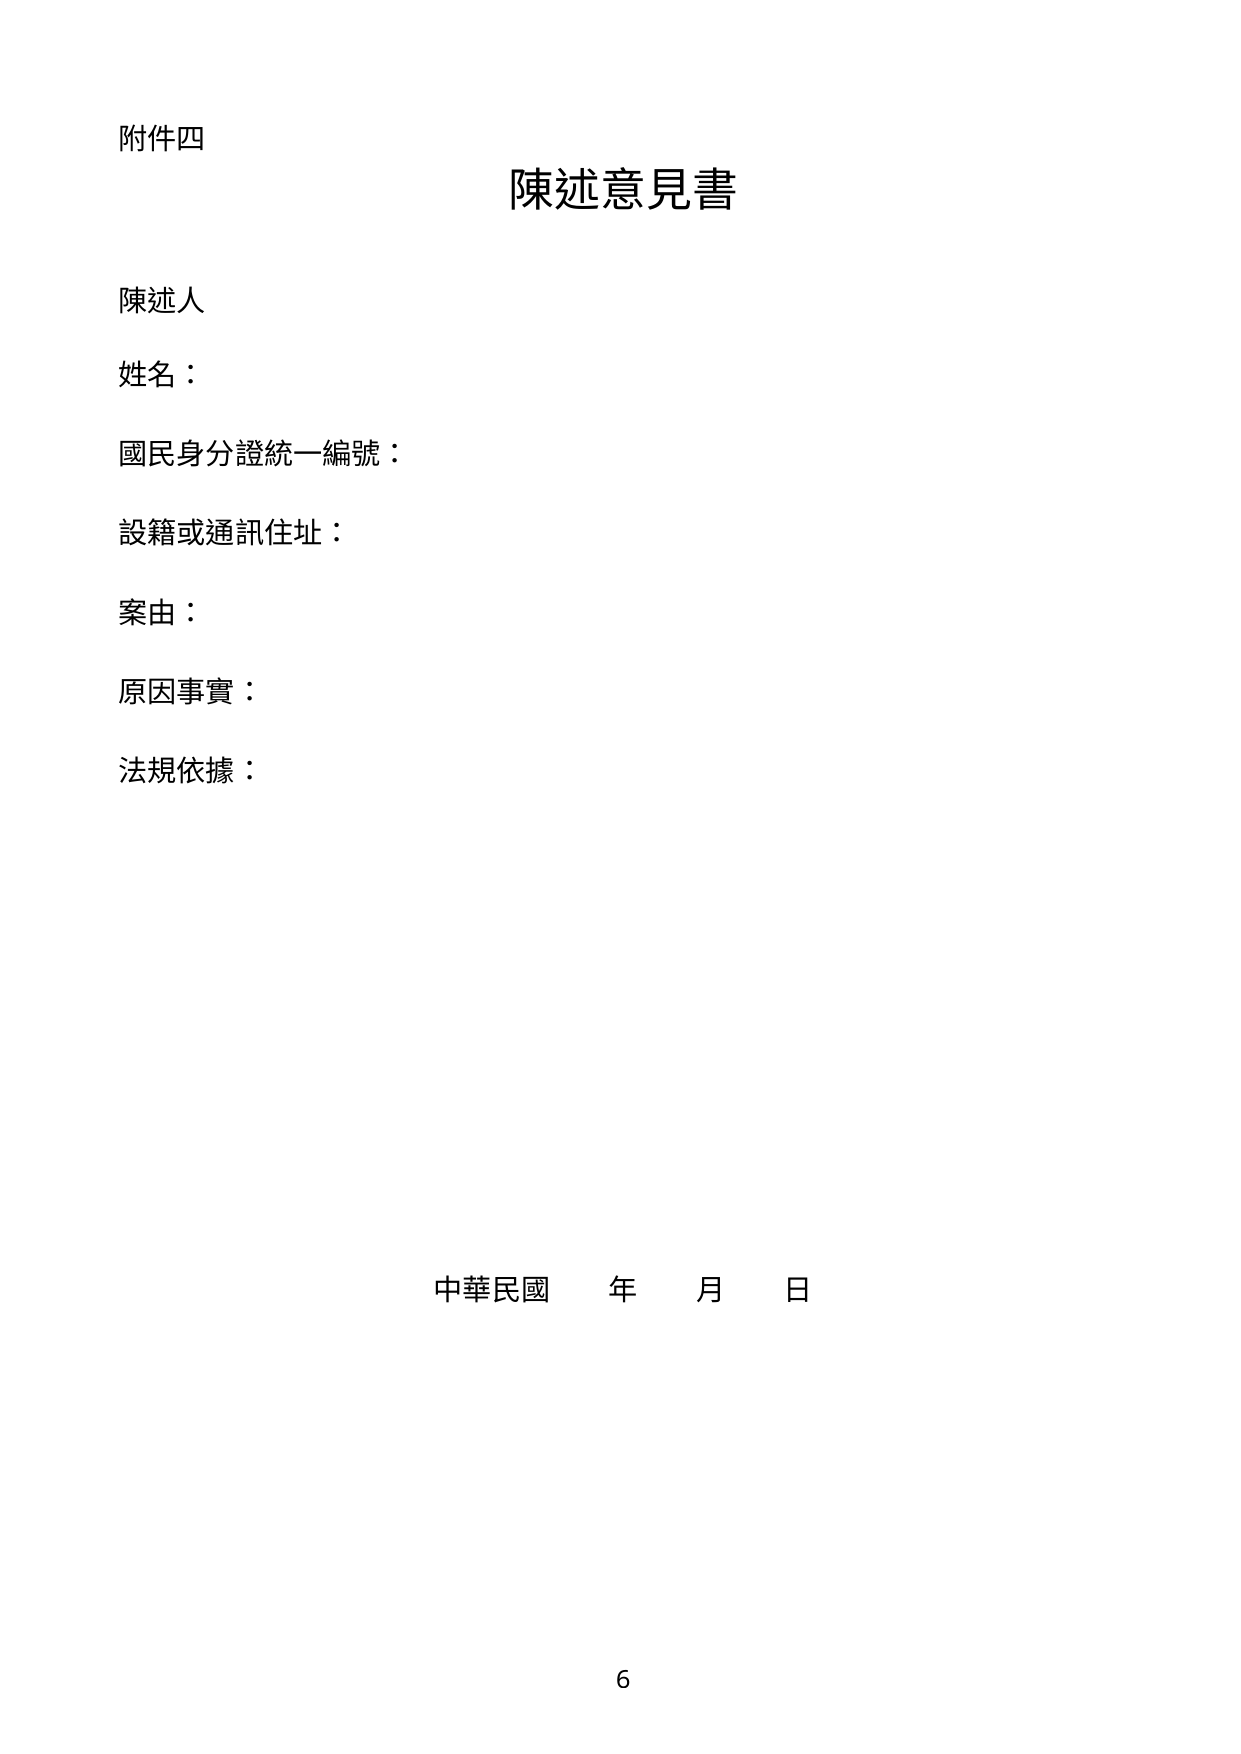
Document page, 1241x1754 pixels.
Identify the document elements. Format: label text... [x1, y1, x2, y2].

text 陳述人 [118, 281, 1128, 320]
text 設籍或通訊住址： [118, 512, 1128, 552]
text 姓名： [118, 354, 1128, 393]
text 陳述意見書 [118, 158, 1128, 220]
text 案由： [118, 592, 1128, 632]
text 附件四 [118, 118, 1128, 158]
text 中華民國 年 月 日 [118, 1267, 1128, 1309]
text 法規依據： [118, 751, 1128, 790]
text 原因事實： [118, 671, 1128, 711]
text 國民身分證統一編號： [118, 433, 1128, 473]
